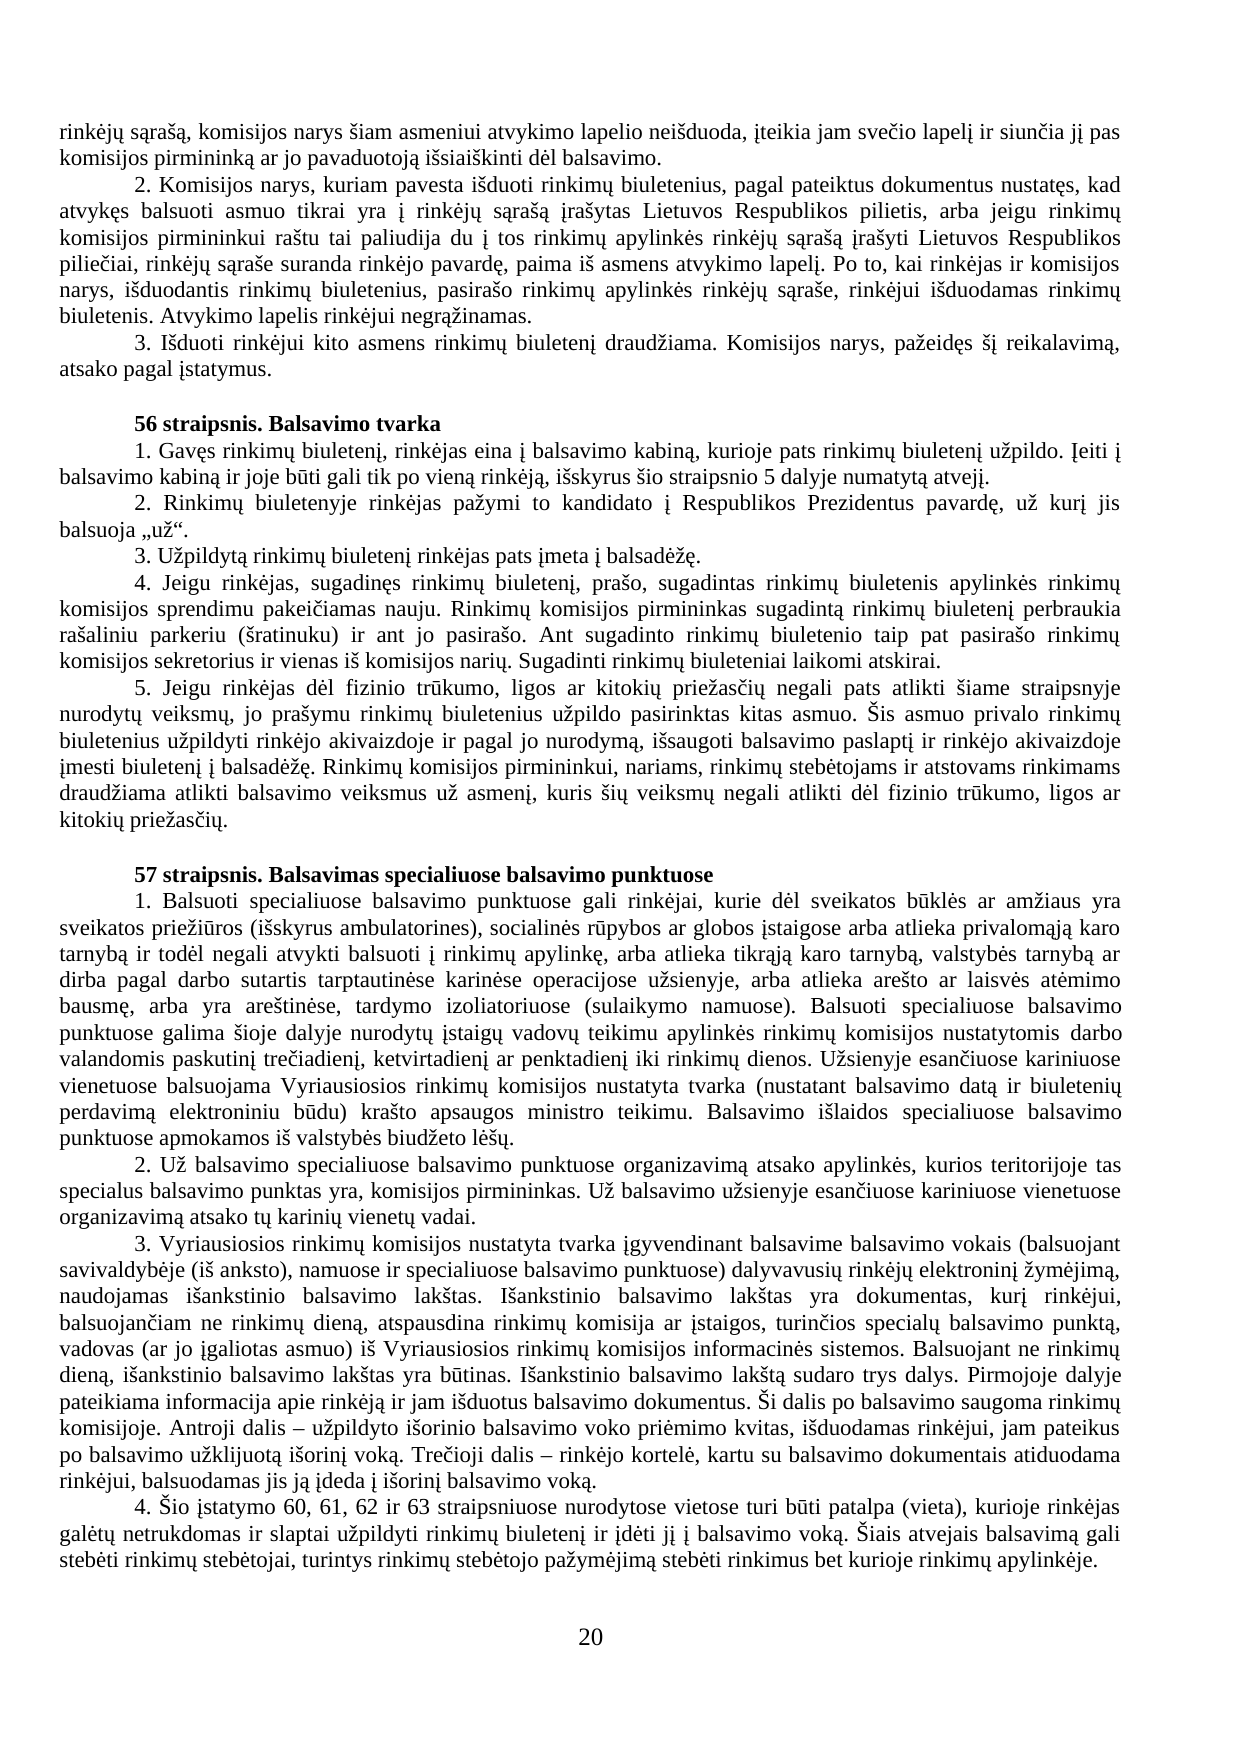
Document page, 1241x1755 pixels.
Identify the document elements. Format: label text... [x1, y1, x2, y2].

text 2. Komisijos narys, kuriam pavesta išduoti rinkimų biuletenius, pagal pateiktus dokumentus nustatęs, kad atvykęs balsuoti asmuo tikrai yra į rinkėjų sąrašą įrašytas Lietuvos Respublikos pilietis, arba jeigu rinkimų komisijos pirmininkui raštu tai paliudija du į tos rinkimų apylinkės rinkėjų sąrašą įrašyti Lietuvos Respublikos piliečiai, rinkėjų sąraše suranda rinkėjo pavardę, paima iš asmens atvykimo lapelį. Po to, kai rinkėjas ir komisijos narys, išduodantis rinkimų biuletenius, pasirašo rinkimų apylinkės rinkėjų sąraše, rinkėjui išduodamas rinkimų biuletenis. Atvykimo lapelis rinkėjui negrąžinamas. [59, 171, 1122, 329]
text 57 straipsnis. Balsavimas specialiuose balsavimo punktuose [59, 861, 1122, 887]
text 4. Šio įstatymo 60, 61, 62 ir 63 straipsniuose nurodytose vietose turi būti patalpa (vieta), kurioje rinkėjas galėtų netrukdomas ir slaptai užpildyti rinkimų biuletenį ir įdėti jį į balsavimo voką. Šiais atvejais balsavimą gali stebėti rinkimų stebėtojai, turintys rinkimų stebėtojo pažymėjimą stebėti rinkimus bet kurioje rinkimų apylinkėje. [59, 1493, 1122, 1572]
text 3. Vyriausiosios rinkimų komisijos nustatyta tvarka įgyvendinant balsavime balsavimo vokais (balsuojant savivaldybėje (iš anksto), namuose ir specialiuose balsavimo punktuose) dalyvavusių rinkėjų elektroninį žymėjimą, naudojamas išankstinio balsavimo lakštas. Išankstinio balsavimo lakštas yra dokumentas, kurį rinkėjui, balsuojančiam ne rinkimų dieną, atspausdina rinkimų komisija ar įstaigos, turinčios specialų balsavimo punktą, vadovas (ar jo įgaliotas asmuo) iš Vyriausiosios rinkimų komisijos informacinės sistemos. Balsuojant ne rinkimų dieną, išankstinio balsavimo lakštas yra būtinas. Išankstinio balsavimo lakštą sudaro trys dalys. Pirmojoje dalyje pateikiama informacija apie rinkėją ir jam išduotus balsavimo dokumentus. Ši dalis po balsavimo saugoma rinkimų komisijoje. Antroji dalis – užpildyto išorinio balsavimo voko priėmimo kvitas, išduodamas rinkėjui, jam pateikus po balsavimo užklijuotą išorinį voką. Trečioji dalis – rinkėjo kortelė, kartu su balsavimo dokumentais atiduodama rinkėjui, balsuodamas jis ją įdeda į išorinį balsavimo voką. [59, 1230, 1122, 1493]
text 56 straipsnis. Balsavimo tvarka [59, 410, 1122, 437]
text rinkėjų sąrašą, komisijos narys šiam asmeniui atvykimo lapelio neišduoda, įteikia jam svečio lapelį ir siunčia jį pas komisijos pirmininką ar jo pavaduotoją išsiaiškinti dėl balsavimo. [59, 118, 1122, 171]
text 5. Jeigu rinkėjas dėl fizinio trūkumo, ligos ar kitokių priežasčių negali pats atlikti šiame straipsnyje nurodytų veiksmų, jo prašymu rinkimų biuletenius užpildo pasirinktas kitas asmuo. Šis asmuo privalo rinkimų biuletenius užpildyti rinkėjo akivaizdoje ir pagal jo nurodymą, išsaugoti balsavimo paslaptį ir rinkėjo akivaizdoje įmesti biuletenį į balsadėžę. Rinkimų komisijos pirmininkui, nariams, rinkimų stebėtojams ir atstovams rinkimams draudžiama atlikti balsavimo veiksmus už asmenį, kuris šių veiksmų negali atlikti dėl fizinio trūkumo, ligos ar kitokių priežasčių. [59, 674, 1122, 832]
text 2. Už balsavimo specialiuose balsavimo punktuose organizavimą atsako apylinkės, kurios teritorijoje tas specialus balsavimo punktas yra, komisijos pirmininkas. Už balsavimo užsienyje esančiuose kariniuose vienetuose organizavimą atsako tų karinių vienetų vadai. [59, 1151, 1122, 1230]
text 3. Užpildytą rinkimų biuletenį rinkėjas pats įmeta į balsadėžę. [59, 542, 1122, 568]
text 1. Gavęs rinkimų biuletenį, rinkėjas eina į balsavimo kabiną, kurioje pats rinkimų biuletenį užpildo. Įeiti į balsavimo kabiną ir joje būti gali tik po vieną rinkėją, išskyrus šio straipsnio 5 dalyje numatytą atvejį. [59, 437, 1122, 489]
text 4. Jeigu rinkėjas, sugadinęs rinkimų biuletenį, prašo, sugadintas rinkimų biuletenis apylinkės rinkimų komisijos sprendimu pakeičiamas nauju. Rinkimų komisijos pirmininkas sugadintą rinkimų biuletenį perbraukia rašaliniu parkeriu (šratinuku) ir ant jo pasirašo. Ant sugadinto rinkimų biuletenio taip pat pasirašo rinkimų komisijos sekretorius ir vienas iš komisijos narių. Sugadinti rinkimų biuleteniai laikomi atskirai. [59, 568, 1122, 674]
text 2. Rinkimų biuletenyje rinkėjas pažymi to kandidato į Respublikos Prezidentus pavardę, už kurį jis balsuoja „už“. [59, 489, 1122, 542]
text 1. Balsuoti specialiuose balsavimo punktuose gali rinkėjai, kurie dėl sveikatos būklės ar amžiaus yra sveikatos priežiūros (išskyrus ambulatorines), socialinės rūpybos ar globos įstaigose arba atlieka privalomąją karo tarnybą ir todėl negali atvykti balsuoti į rinkimų apylinkę, arba atlieka tikrąją karo tarnybą, valstybės tarnybą ar dirba pagal darbo sutartis tarptautinėse karinėse operacijose užsienyje, arba atlieka arešto ar laisvės atėmimo bausmę, arba yra areštinėse, tardymo izoliatoriuose (sulaikymo namuose). Balsuoti specialiuose balsavimo punktuose galima šioje dalyje nurodytų įstaigų vadovų teikimu apylinkės rinkimų komisijos nustatytomis darbo valandomis paskutinį trečiadienį, ketvirtadienį ar penktadienį iki rinkimų dienos. Užsienyje esančiuose kariniuose vienetuose balsuojama Vyriausiosios rinkimų komisijos nustatyta tvarka (nustatant balsavimo datą ir biuletenių perdavimą elektroniniu būdu) krašto apsaugos ministro teikimu. Balsavimo išlaidos specialiuose balsavimo punktuose apmokamos iš valstybės biudžeto lėšų. [59, 887, 1122, 1151]
text 3. Išduoti rinkėjui kito asmens rinkimų biuletenį draudžiama. Komisijos narys, pažeidęs šį reikalavimą, atsako pagal įstatymus. [59, 329, 1122, 382]
